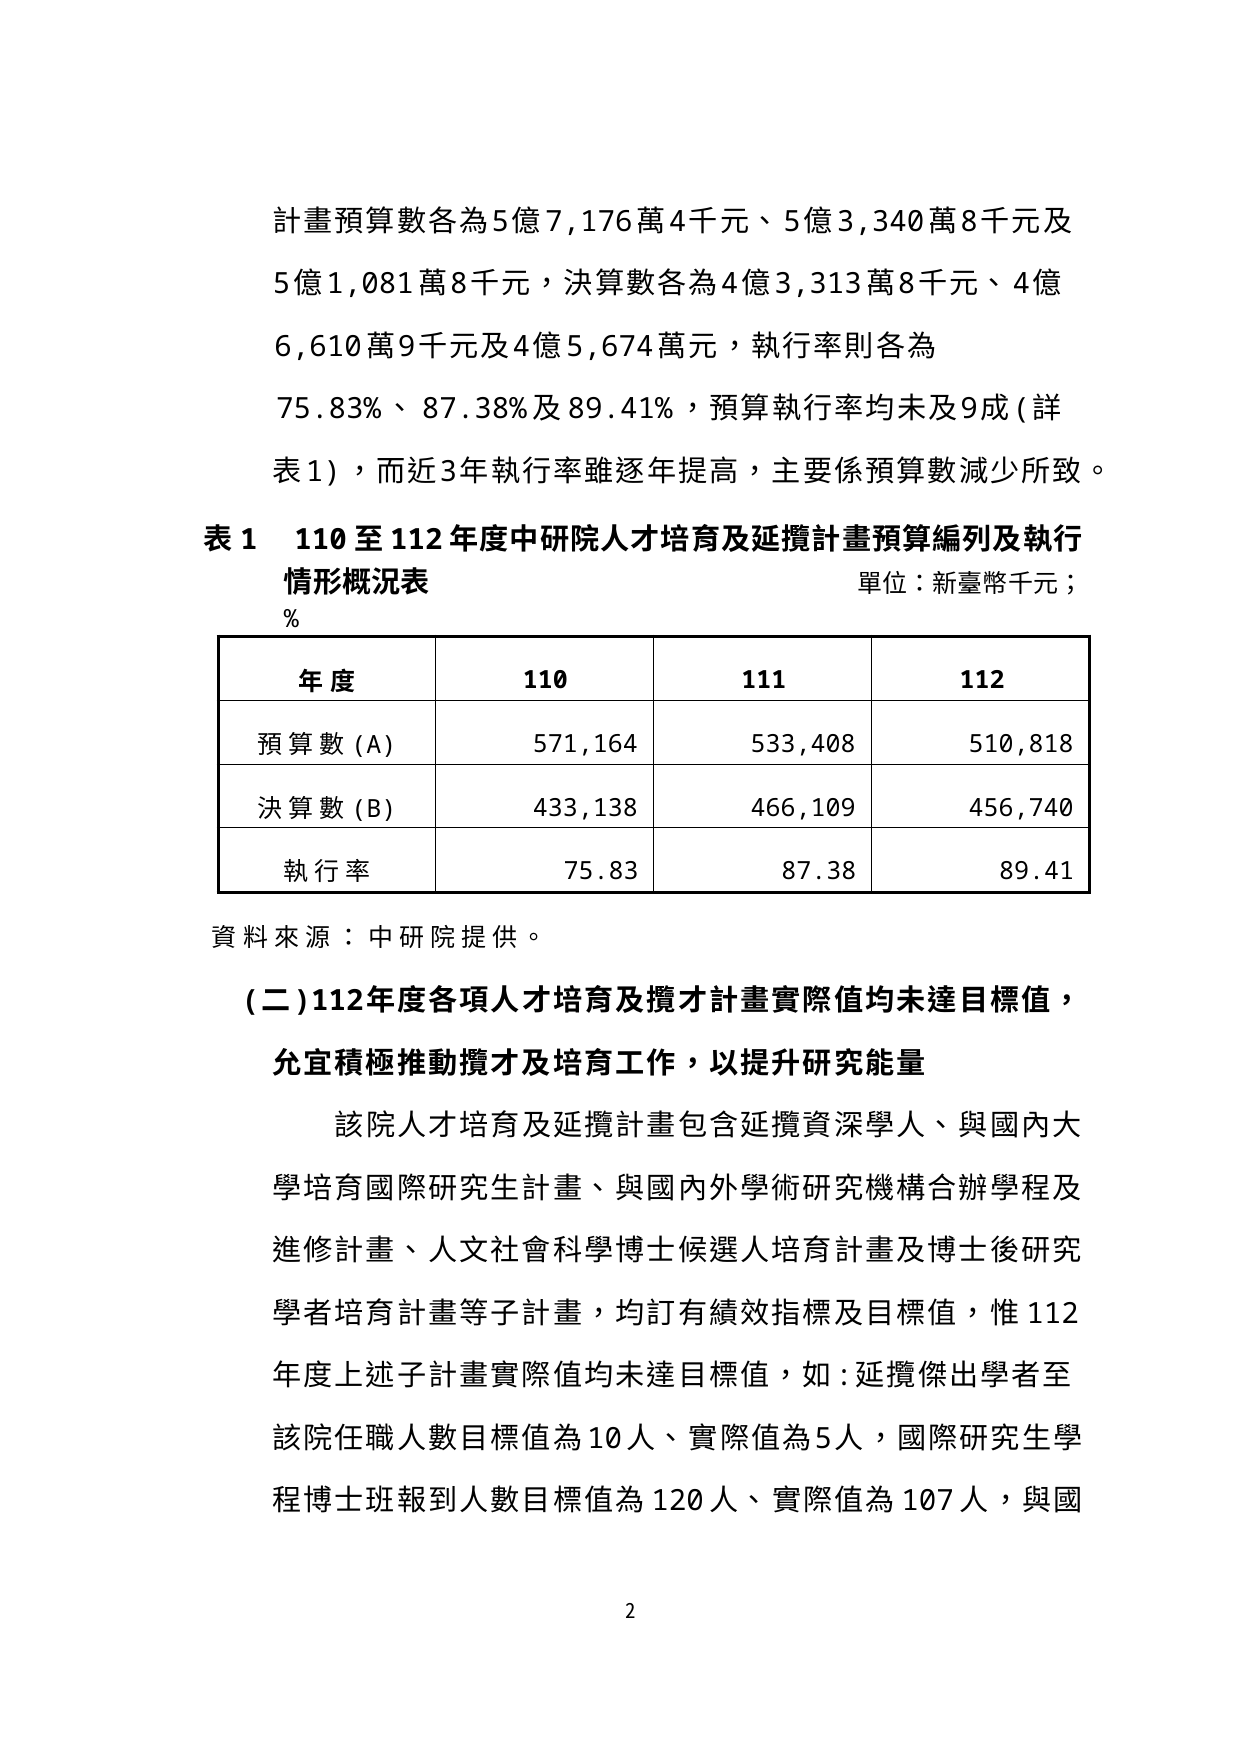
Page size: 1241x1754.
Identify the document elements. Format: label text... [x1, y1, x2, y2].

table_cell 456,740 [872, 765, 1088, 827]
table_cell 510,818 [872, 701, 1088, 764]
table_cell 預算數(A) [220, 701, 435, 764]
table_cell 433,138 [436, 765, 653, 827]
table_cell 執行率 [220, 828, 435, 891]
text 參據中研院提供資料，110至112年度人才培育及延攬計畫預算數各為5億7,176萬4千元、5億3,340萬8千元及5億1,081萬8千元，決算數各為4億3,313萬8千元、4億6,610萬9千元及4億5,674萬元，執行率則各為75.83%、87.38%及89.41%，預算執行率均未及9成(詳表1)，而近3年執行率雖逐年提高，主要係預算數減少所致。 [266, 177, 1083, 490]
table_cell 466,109 [654, 765, 871, 827]
table_cell 533,408 [654, 701, 871, 764]
table_header 年度 [220, 638, 435, 700]
text (二)112年度各項人才培育及攬才計畫實際值均未達目標值，允宜積極推動攬才及培育工作，以提升研究能量 [236, 956, 1083, 1081]
table_header 112 [872, 638, 1088, 700]
table_cell 571,164 [436, 701, 653, 764]
table_header 110 [436, 638, 653, 700]
text 資料來源：中研院提供。 [202, 894, 1083, 956]
table_cell 89.41 [872, 828, 1088, 891]
table_cell 75.83 [436, 828, 653, 891]
text 該院人才培育及延攬計畫包含延攬資深學人、與國內大學培育國際研究生計畫、與國內外學術研究機構合辦學程及進修計畫、人文社會科學博士候選人培育計畫及博士後研究學者培育計畫等子計畫，均訂有績效指標及目標值，惟112年度上述子計畫實際值均未達目標值，如:延攬傑出學者至該院任職人數目標值為10人、實際值為5人，國際研究生學程博士班報到人數目標值為120人、實際值為107人，與國內大學合辦博士班學程總招生人數目標值為62人、實際值為45人，人文社會科學博士候選人培育人數目標值為30人、實際值為28人，博士後研究學者培育計畫錄取總人數目標值為100人、實際值為93人等(詳表2)，允宜妥慎研謀周延之攬才及培育措施，以提升研究能量。 [266, 1081, 1083, 1519]
text 表1 110至112年度中研院人才培育及延攬計畫預算編列及執行情形概況表 單位：新臺幣千元；% [204, 516, 1083, 634]
table_cell 決算數(B) [220, 765, 435, 827]
table_header 111 [654, 638, 871, 700]
table_cell 87.38 [654, 828, 871, 891]
